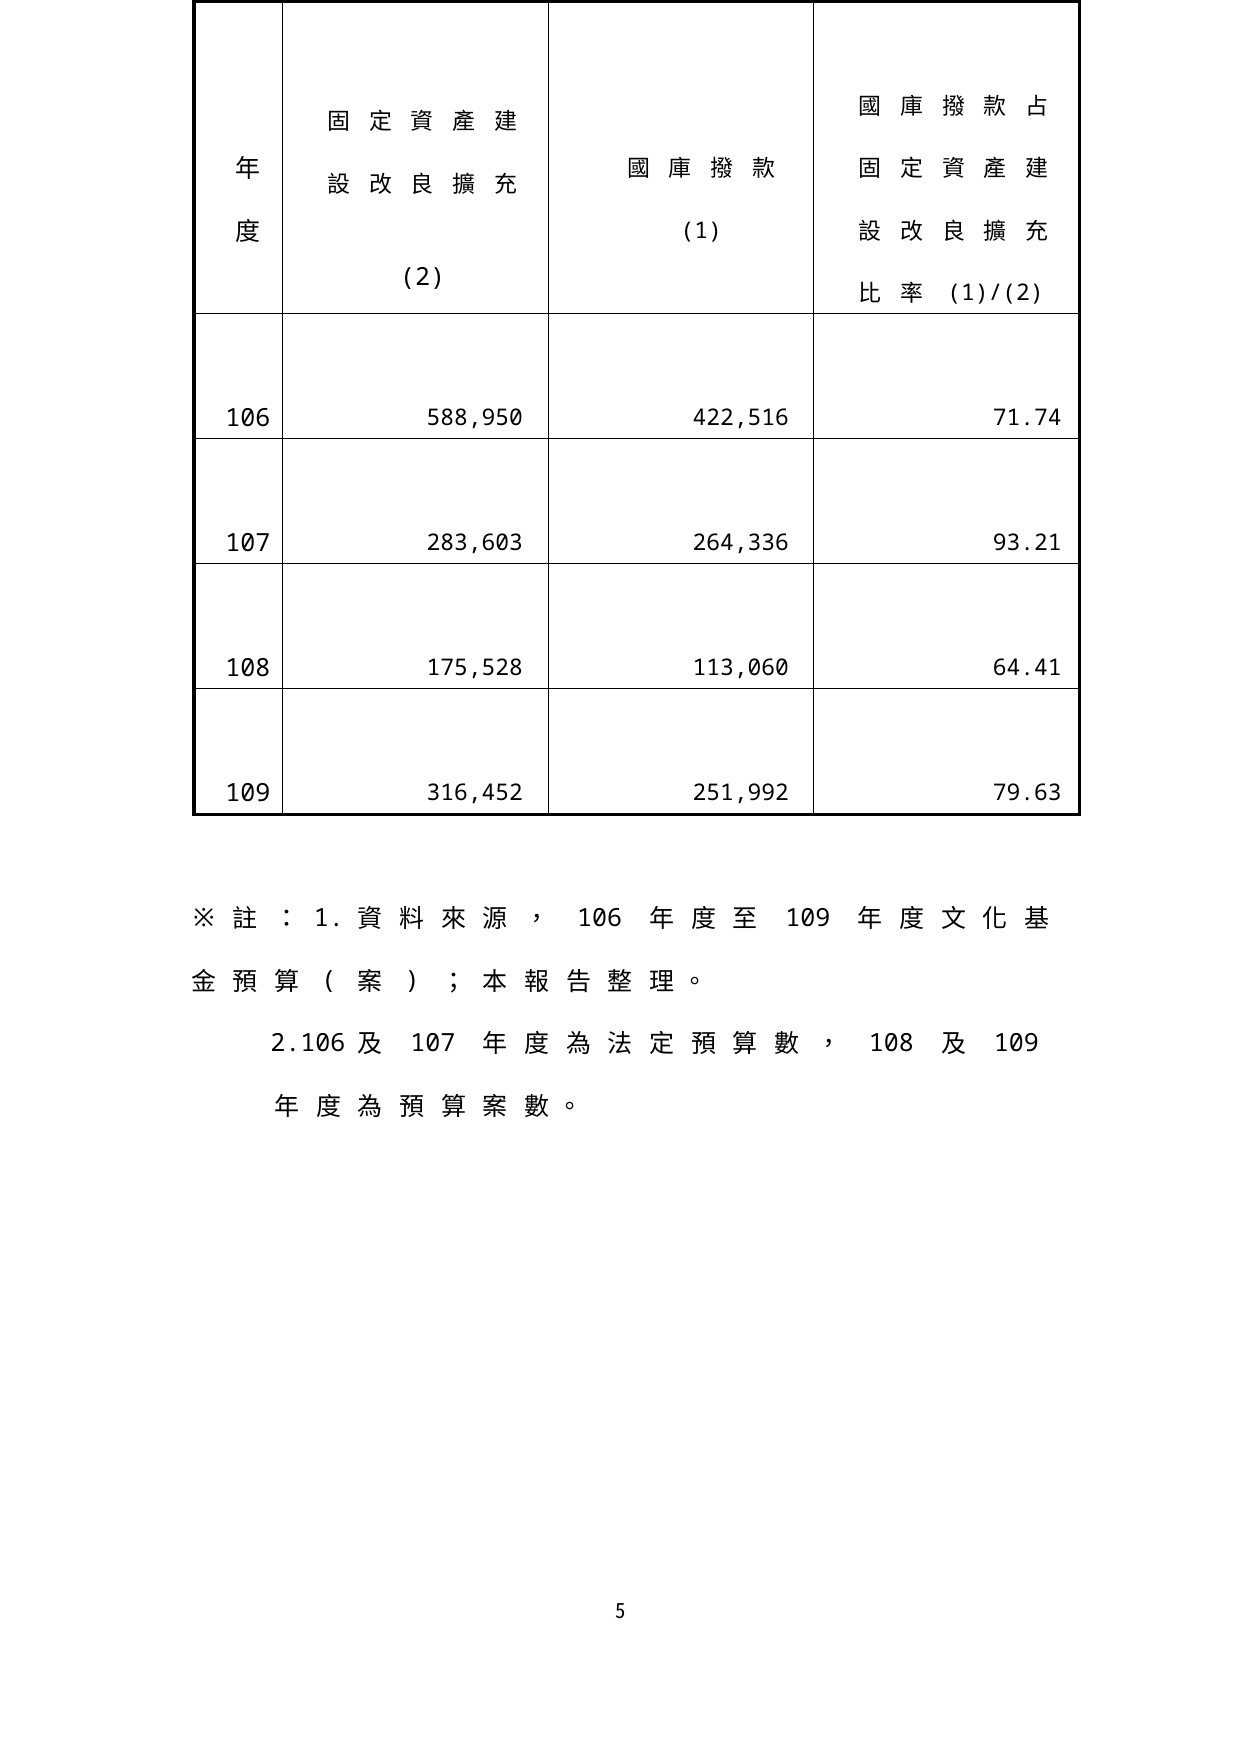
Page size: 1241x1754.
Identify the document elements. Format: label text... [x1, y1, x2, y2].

table_cell 422,516 [549, 314, 813, 437]
table_cell 109 [196, 689, 282, 812]
table_header 固定資產建設改良擴充 (2) [283, 3, 548, 312]
table_header 國庫撥款 (1) [549, 3, 813, 312]
text 2.106及107年度為法定預算數，108及109年度為預算案數。 [259, 1000, 1058, 1125]
table_cell 588,950 [283, 314, 548, 437]
table_cell 71.74 [814, 314, 1078, 437]
table_cell 251,992 [549, 689, 813, 812]
text ※註：1.資料來源，106年度至109年度文化基金預算(案)；本報告整理。 [183, 875, 1058, 1000]
table_header 年度 [196, 3, 282, 312]
table_cell 175,528 [283, 564, 548, 687]
table_cell 113,060 [549, 564, 813, 687]
table_cell 264,336 [549, 439, 813, 562]
table_header 國庫撥款占固定資產建設改良擴充比率(1)/(2) [814, 3, 1078, 312]
table_cell 316,452 [283, 689, 548, 812]
table_cell 93.21 [814, 439, 1078, 562]
table_cell 107 [196, 439, 282, 562]
table_cell 64.41 [814, 564, 1078, 687]
table_cell 106 [196, 314, 282, 437]
table_cell 283,603 [283, 439, 548, 562]
table_cell 79.63 [814, 689, 1078, 812]
table_cell 108 [196, 564, 282, 687]
